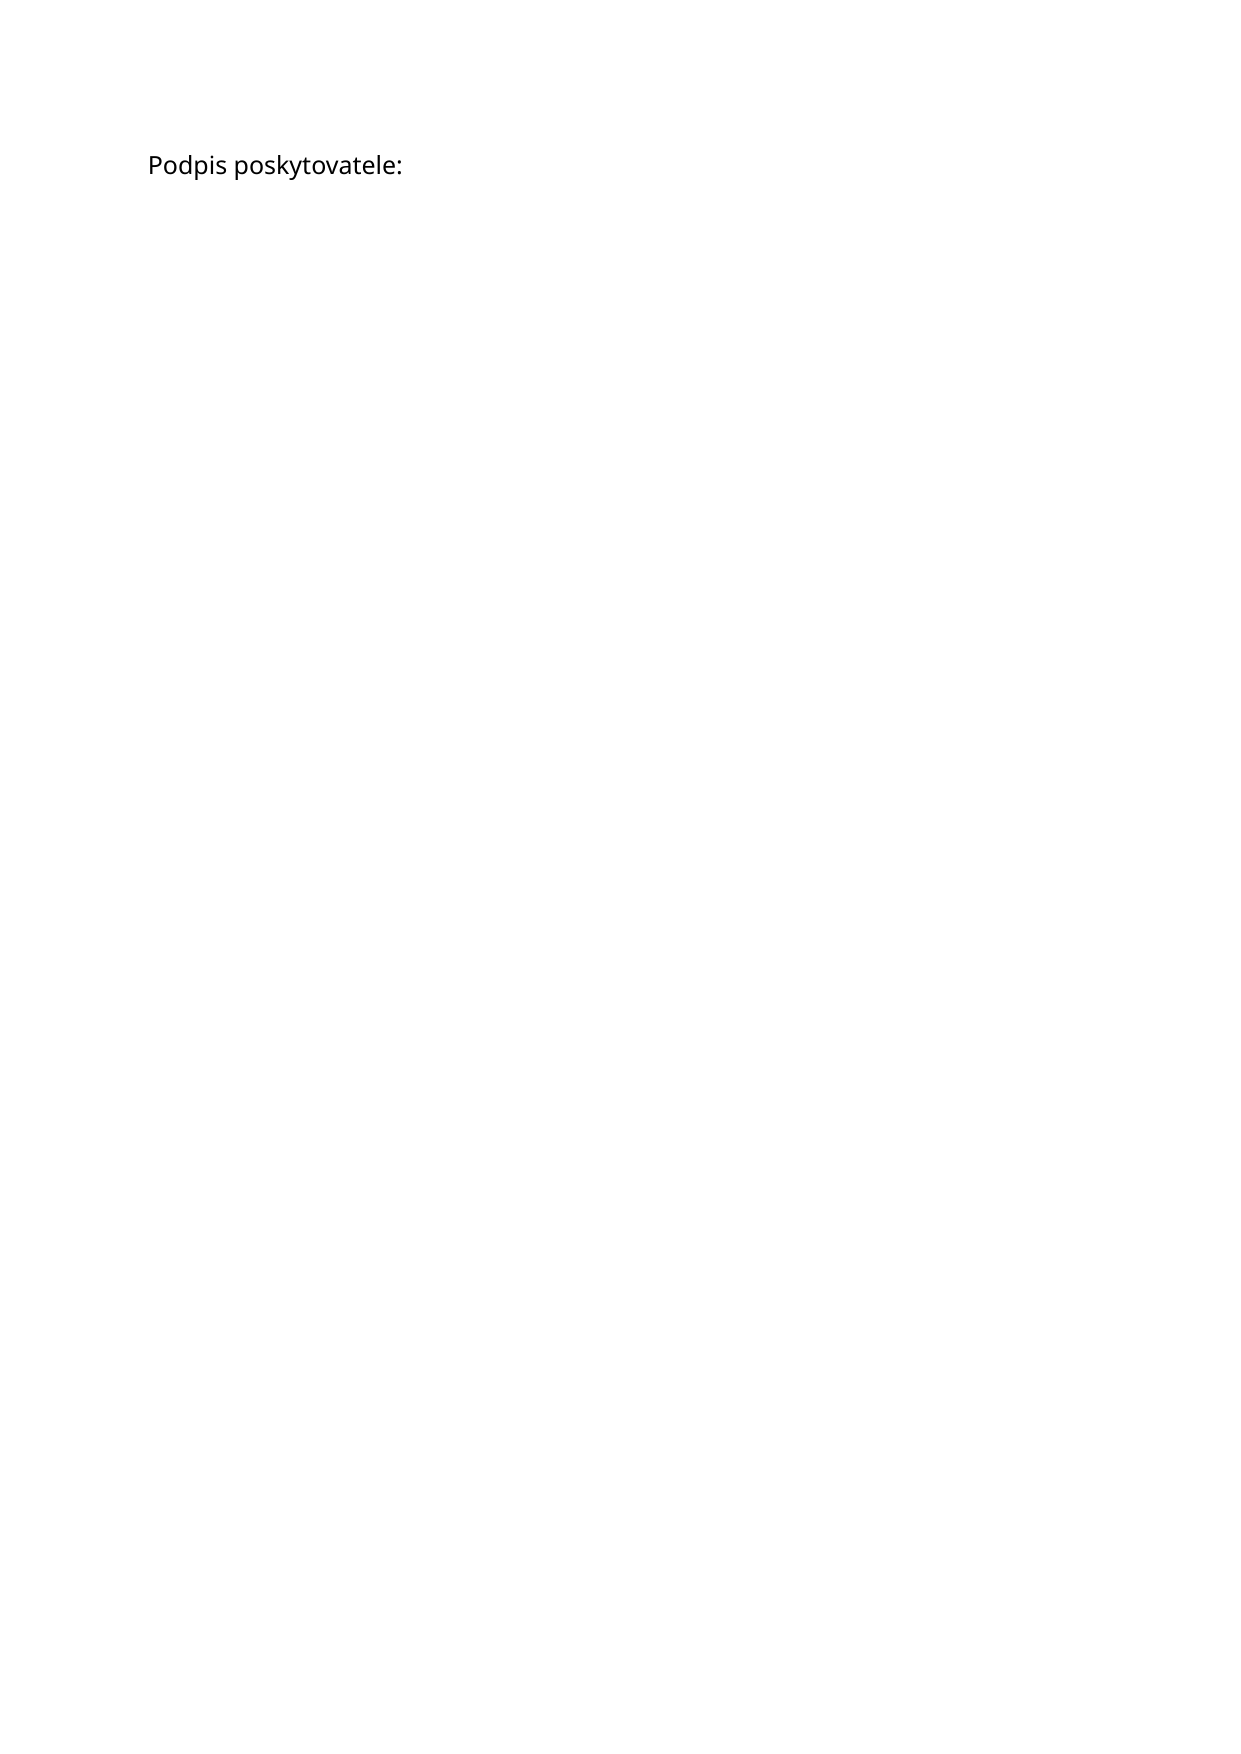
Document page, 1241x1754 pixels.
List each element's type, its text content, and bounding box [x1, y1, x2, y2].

text Podpis poskytovatele: [148, 148, 1093, 182]
